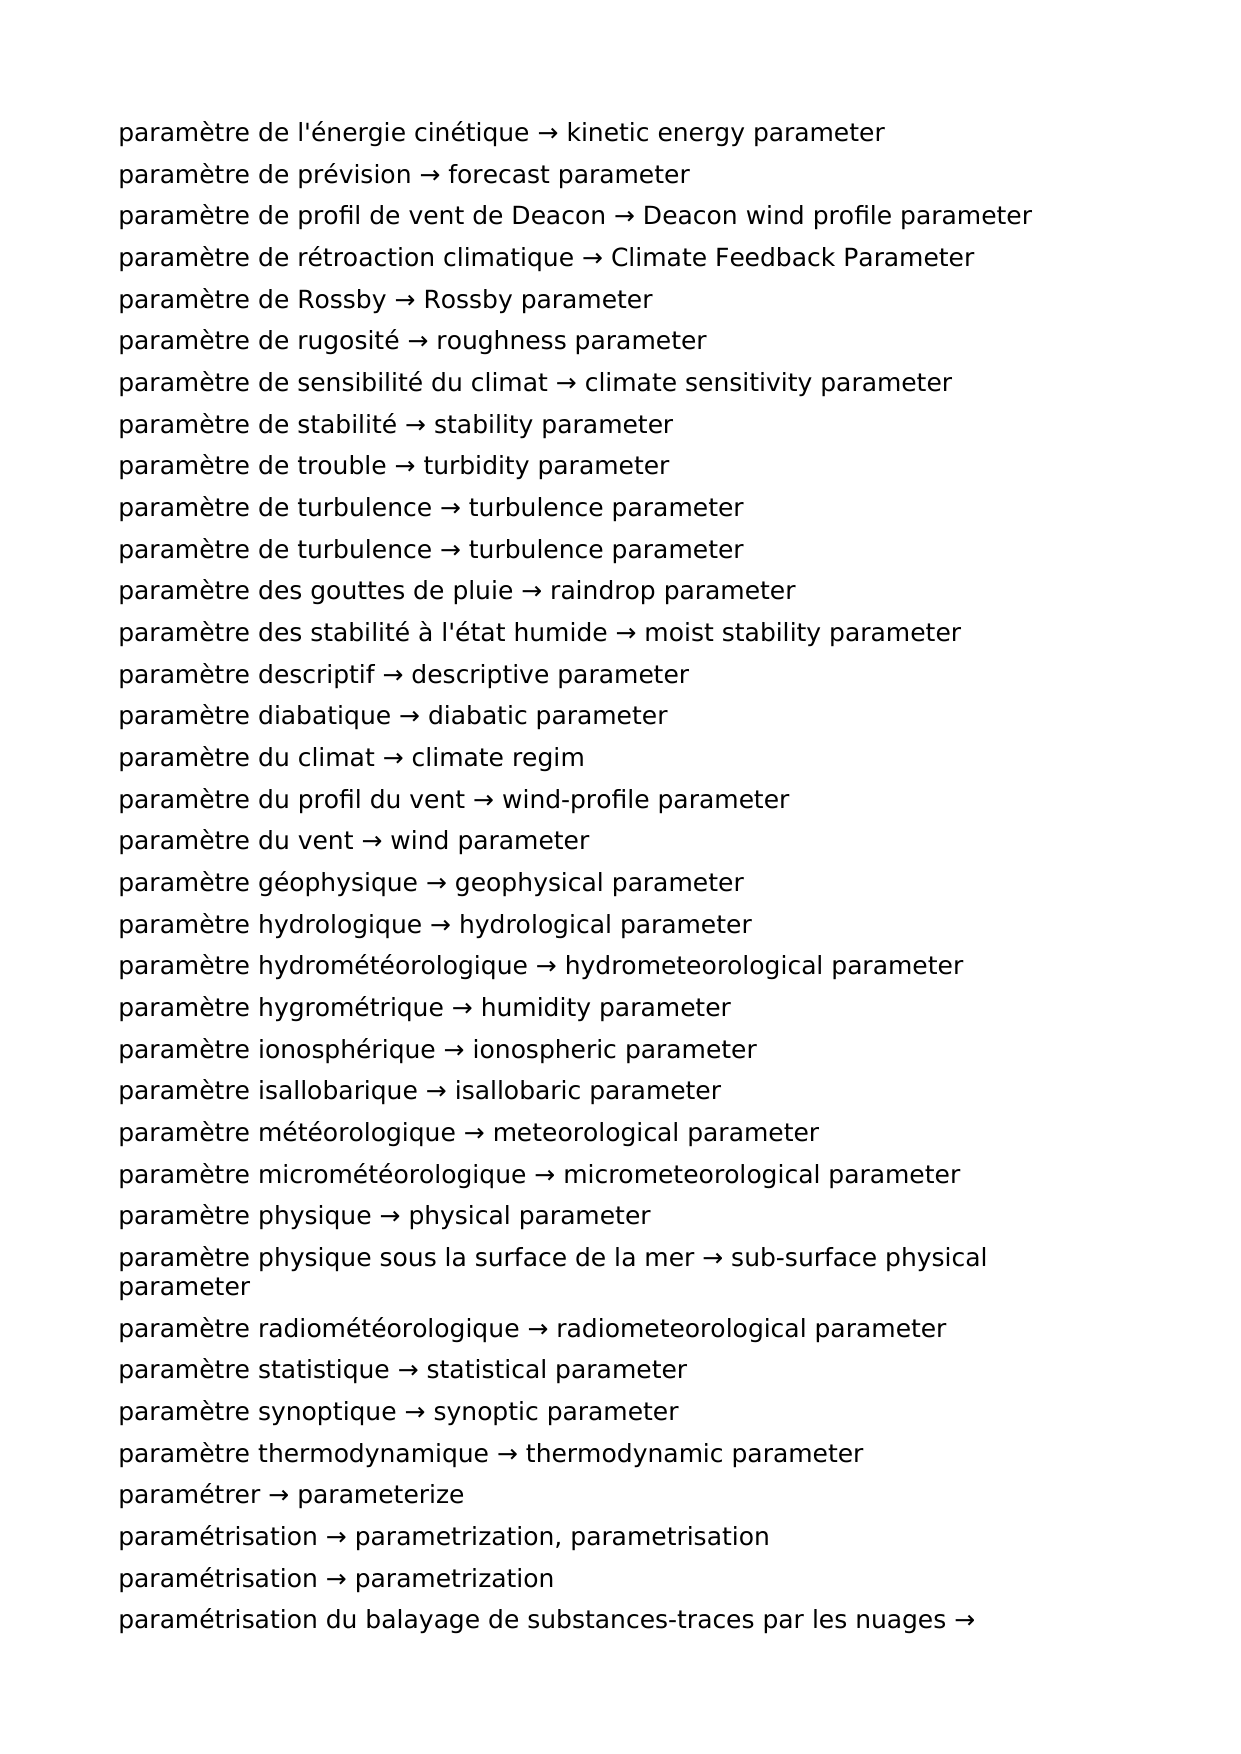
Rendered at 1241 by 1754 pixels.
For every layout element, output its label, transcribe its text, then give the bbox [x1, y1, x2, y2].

text paramètre de turbulence → turbulence parameter [118, 535, 1122, 564]
text paramètre micrométéorologique → micrometeorological parameter [118, 1160, 1122, 1189]
text paramétrer → parameterize [118, 1481, 1122, 1510]
text paramètre de sensibilité du climat → climate sensitivity parameter [118, 368, 1122, 397]
text paramètre hydrométéorologique → hydrometeorological parameter [118, 951, 1122, 981]
text paramètre hydrologique → hydrological parameter [118, 910, 1122, 939]
text paramètre thermodynamique → thermodynamic parameter [118, 1439, 1122, 1468]
text paramètre hygrométrique → humidity parameter [118, 993, 1122, 1022]
text paramètre de l'énergie cinétique → kinetic energy parameter [118, 118, 1122, 147]
text paramétrisation du balayage de substances-traces par les nuages → [118, 1606, 1122, 1635]
text paramètre du profil du vent → wind-profile parameter [118, 785, 1122, 814]
text paramètre statistique → statistical parameter [118, 1356, 1122, 1385]
text paramètre ionosphérique → ionospheric parameter [118, 1035, 1122, 1064]
text paramètre descriptif → descriptive parameter [118, 660, 1122, 689]
text paramètre physique → physical parameter [118, 1201, 1122, 1231]
text paramètre de rétroaction climatique → Climate Feedback Parameter [118, 243, 1122, 272]
text paramètre du climat → climate regim [118, 743, 1122, 772]
text paramètre géophysique → geophysical parameter [118, 868, 1122, 897]
text paramètre de trouble → turbidity parameter [118, 451, 1122, 481]
text paramètre des stabilité à l'état humide → moist stability parameter [118, 618, 1122, 647]
text paramétrisation → parametrization, parametrisation [118, 1522, 1122, 1551]
text paramètre de prévision → forecast parameter [118, 160, 1122, 189]
text paramètre isallobarique → isallobaric parameter [118, 1076, 1122, 1106]
text paramètre de profil de vent de Deacon → Deacon wind profile parameter [118, 201, 1122, 231]
text paramétrisation → parametrization [118, 1564, 1122, 1593]
text paramètre synoptique → synoptic parameter [118, 1397, 1122, 1426]
text paramètre radiométéorologique → radiometeorological parameter [118, 1314, 1122, 1343]
text paramètre de stabilité → stability parameter [118, 410, 1122, 439]
text paramètre météorologique → meteorological parameter [118, 1118, 1122, 1147]
text paramètre de rugosité → roughness parameter [118, 326, 1122, 356]
text paramètre du vent → wind parameter [118, 826, 1122, 856]
text paramètre diabatique → diabatic parameter [118, 701, 1122, 731]
text paramètre des gouttes de pluie → raindrop parameter [118, 576, 1122, 606]
text paramètre physique sous la surface de la mer → sub-surface physical parameter [118, 1243, 1122, 1301]
text paramètre de turbulence → turbulence parameter [118, 493, 1122, 522]
text paramètre de Rossby → Rossby parameter [118, 285, 1122, 314]
